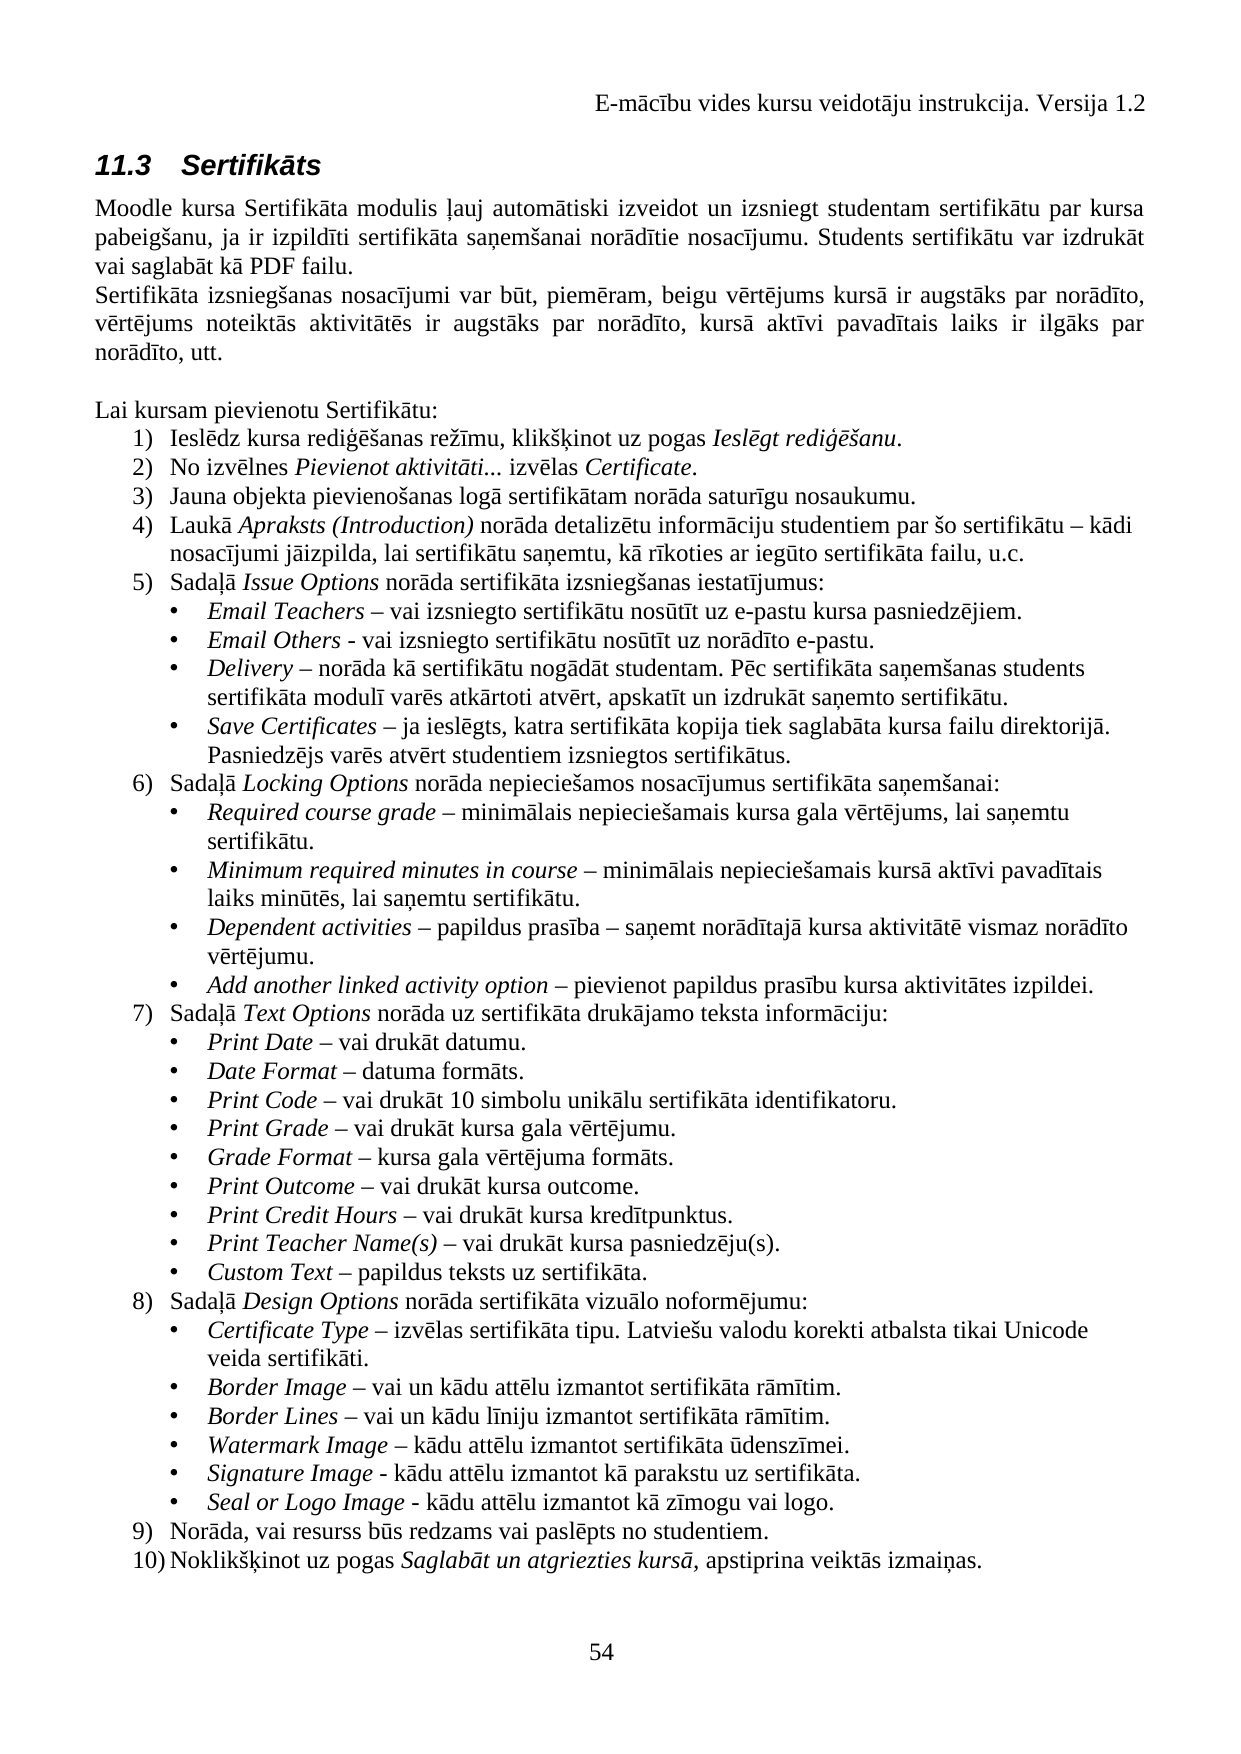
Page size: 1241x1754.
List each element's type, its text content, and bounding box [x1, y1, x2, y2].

list Seal or Logo Image - kādu attēlu izmantot kā zīmogu vai logo. [169, 1487, 1146, 1516]
list Ieslēdz kursa rediģēšanas režīmu, klikšķinot uz pogas Ieslēgt rediģēšanu. [132, 423, 1146, 452]
list Print Outcome – vai drukāt kursa outcome. [169, 1171, 1146, 1200]
text Lai kursam pievienotu Sertifikātu: [94, 395, 1146, 423]
list Signature Image - kādu attēlu izmantot kā parakstu uz sertifikāta. [169, 1458, 1146, 1487]
list Print Credit Hours – vai drukāt kursa kredītpunktus. [169, 1200, 1146, 1228]
text Moodle kursa Sertifikāta modulis ļauj automātiski izveidot un izsniegt studentam sertifikātu par kursa pabeigšanu, ja ir izpildīti sertifikāta saņemšanai norādītie nosacījumu. Students sertifikātu var izdrukāt vai saglabāt kā PDF failu. [94, 193, 1146, 280]
list Email Others - vai izsniegto sertifikātu nosūtīt uz norādīto e-pastu. [169, 625, 1146, 653]
list Sadaļā Locking Options norāda nepieciešamos nosacījumus sertifikāta saņemšanai: [132, 768, 1146, 797]
list Email Teachers – vai izsniegto sertifikātu nosūtīt uz e-pastu kursa pasniedzējiem. [169, 596, 1146, 625]
list Sadaļā Text Options norāda uz sertifikāta drukājamo teksta informāciju: [132, 998, 1146, 1027]
list Sadaļā Design Options norāda sertifikāta vizuālo noformējumu: [132, 1286, 1146, 1315]
list Jauna objekta pievienošanas logā sertifikātam norāda saturīgu nosaukumu. [132, 481, 1146, 510]
list Dependent activities – papildus prasība – saņemt norādītajā kursa aktivitātē vismaz norādīto vērtējumu. [169, 912, 1146, 970]
list Border Image – vai un kādu attēlu izmantot sertifikāta rāmītim. [169, 1372, 1146, 1401]
list Save Certificates – ja ieslēgts, katra sertifikāta kopija tiek saglabāta kursa failu direktorijā. Pasniedzējs varēs atvērt studentiem izsniegtos sertifikātus. [169, 711, 1146, 768]
list Delivery – norāda kā sertifikātu nogādāt studentam. Pēc sertifikāta saņemšanas students sertifikāta modulī varēs atkārtoti atvērt, apskatīt un izdrukāt saņemto sertifikātu. [169, 653, 1146, 711]
list Print Date – vai drukāt datumu. [169, 1027, 1146, 1056]
list Minimum required minutes in course – minimālais nepieciešamais kursā aktīvi pavadītais laiks minūtēs, lai saņemtu sertifikātu. [169, 855, 1146, 912]
list Laukā Apraksts (Introduction) norāda detalizētu informāciju studentiem par šo sertifikātu – kādi nosacījumi jāizpilda, lai sertifikātu saņemtu, kā rīkoties ar iegūto sertifikāta failu, u.c. [132, 510, 1146, 567]
list No izvēlnes Pievienot aktivitāti... izvēlas Certificate. [132, 452, 1146, 481]
subtitle Sertifikāts [94, 147, 1146, 181]
list Grade Format – kursa gala vērtējuma formāts. [169, 1142, 1146, 1171]
list Sadaļā Issue Options norāda sertifikāta izsniegšanas iestatījumus: [132, 567, 1146, 596]
list Print Grade – vai drukāt kursa gala vērtējumu. [169, 1113, 1146, 1142]
list Date Format – datuma formāts. [169, 1056, 1146, 1085]
text Sertifikāta izsniegšanas nosacījumi var būt, piemēram, beigu vērtējums kursā ir augstāks par norādīto, vērtējums noteiktās aktivitātēs ir augstāks par norādīto, kursā aktīvi pavadītais laiks ir ilgāks par norādīto, utt. [94, 280, 1146, 366]
list Custom Text – papildus teksts uz sertifikāta. [169, 1257, 1146, 1286]
list Print Code – vai drukāt 10 simbolu unikālu sertifikāta identifikatoru. [169, 1085, 1146, 1113]
list Watermark Image – kādu attēlu izmantot sertifikāta ūdenszīmei. [169, 1430, 1146, 1458]
list Norāda, vai resurss būs redzams vai paslēpts no studentiem. [132, 1516, 1146, 1545]
list Certificate Type – izvēlas sertifikāta tipu. Latviešu valodu korekti atbalsta tikai Unicode veida sertifikāti. [169, 1315, 1146, 1372]
list Print Teacher Name(s) – vai drukāt kursa pasniedzēju(s). [169, 1228, 1146, 1257]
list Add another linked activity option – pievienot papildus prasību kursa aktivitātes izpildei. [169, 970, 1146, 998]
list Noklikšķinot uz pogas Saglabāt un atgriezties kursā, apstiprina veiktās izmaiņas. [132, 1545, 1146, 1573]
list Required course grade – minimālais nepieciešamais kursa gala vērtējums, lai saņemtu sertifikātu. [169, 797, 1146, 855]
list Border Lines – vai un kādu līniju izmantot sertifikāta rāmītim. [169, 1401, 1146, 1430]
